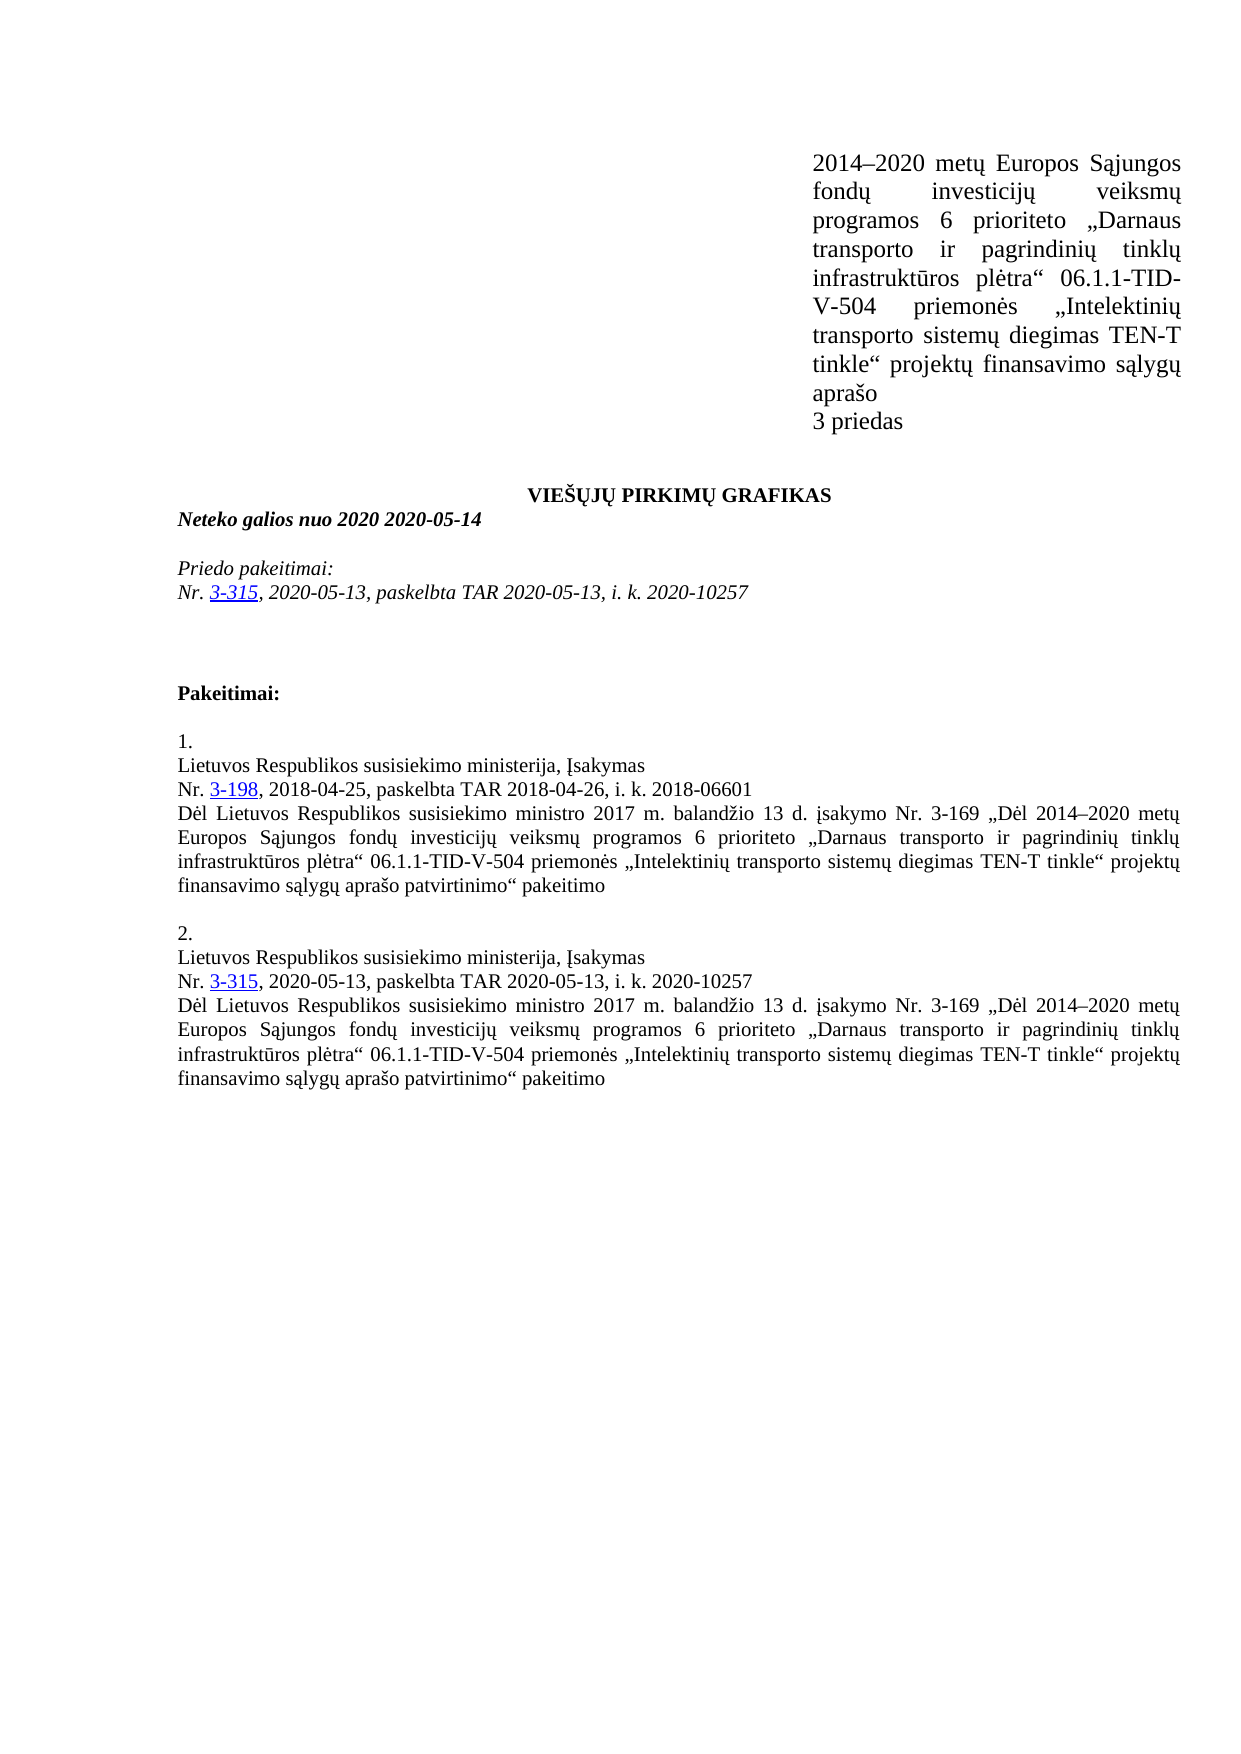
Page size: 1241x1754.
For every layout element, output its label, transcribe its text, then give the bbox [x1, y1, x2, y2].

text Priedo pakeitimai: [177, 556, 1181, 579]
text 3 priedas [812, 406, 1181, 435]
text Lietuvos Respublikos susisiekimo ministerija, Įsakymas [177, 753, 1181, 777]
text Neteko galios nuo 2020 2020-05-14 [177, 507, 1181, 531]
text Lietuvos Respublikos susisiekimo ministerija, Įsakymas [177, 945, 1181, 969]
text Pakeitimai: [177, 681, 1181, 704]
text Dėl Lietuvos Respublikos susisiekimo ministro 2017 m. balandžio 13 d. įsakymo Nr. 3-169 „Dėl 2014–2020 metų Europos Sąjungos fondų investicijų veiksmų programos 6 prioriteto „Darnaus transporto ir pagrindinių tinklų infrastruktūros plėtra“ 06.1.1-TID-V-504 priemonės „Intelektinių transporto sistemų diegimas TEN-T tinkle“ projektų finansavimo sąlygų aprašo patvirtinimo“ pakeitimo [177, 993, 1181, 1089]
text 2014–2020 metų Europos Sąjungos fondų investicijų veiksmų programos 6 prioriteto „Darnaus transporto ir pagrindinių tinklų infrastruktūros plėtra“ 06.1.1-TID-V-504 priemonės „Intelektinių transporto sistemų diegimas TEN-T tinkle“ projektų finansavimo sąlygų aprašo [812, 148, 1181, 406]
text Nr. 3-315, 2020-05-13, paskelbta TAR 2020-05-13, i. k. 2020-10257 [177, 969, 1181, 993]
text Nr. 3-198, 2018-04-25, paskelbta TAR 2018-04-26, i. k. 2018-06601 [177, 777, 1181, 801]
text Viešųjų pirkimų GRAFIKAS [177, 483, 1181, 507]
text 1. [177, 729, 1181, 753]
text Nr. 3-315, 2020-05-13, paskelbta TAR 2020-05-13, i. k. 2020-10257 [177, 579, 1181, 604]
text Dėl Lietuvos Respublikos susisiekimo ministro 2017 m. balandžio 13 d. įsakymo Nr. 3-169 „Dėl 2014–2020 metų Europos Sąjungos fondų investicijų veiksmų programos 6 prioriteto „Darnaus transporto ir pagrindinių tinklų infrastruktūros plėtra“ 06.1.1-TID-V-504 priemonės „Intelektinių transporto sistemų diegimas TEN-T tinkle“ projektų finansavimo sąlygų aprašo patvirtinimo“ pakeitimo [177, 801, 1181, 897]
text 2. [177, 921, 1181, 945]
